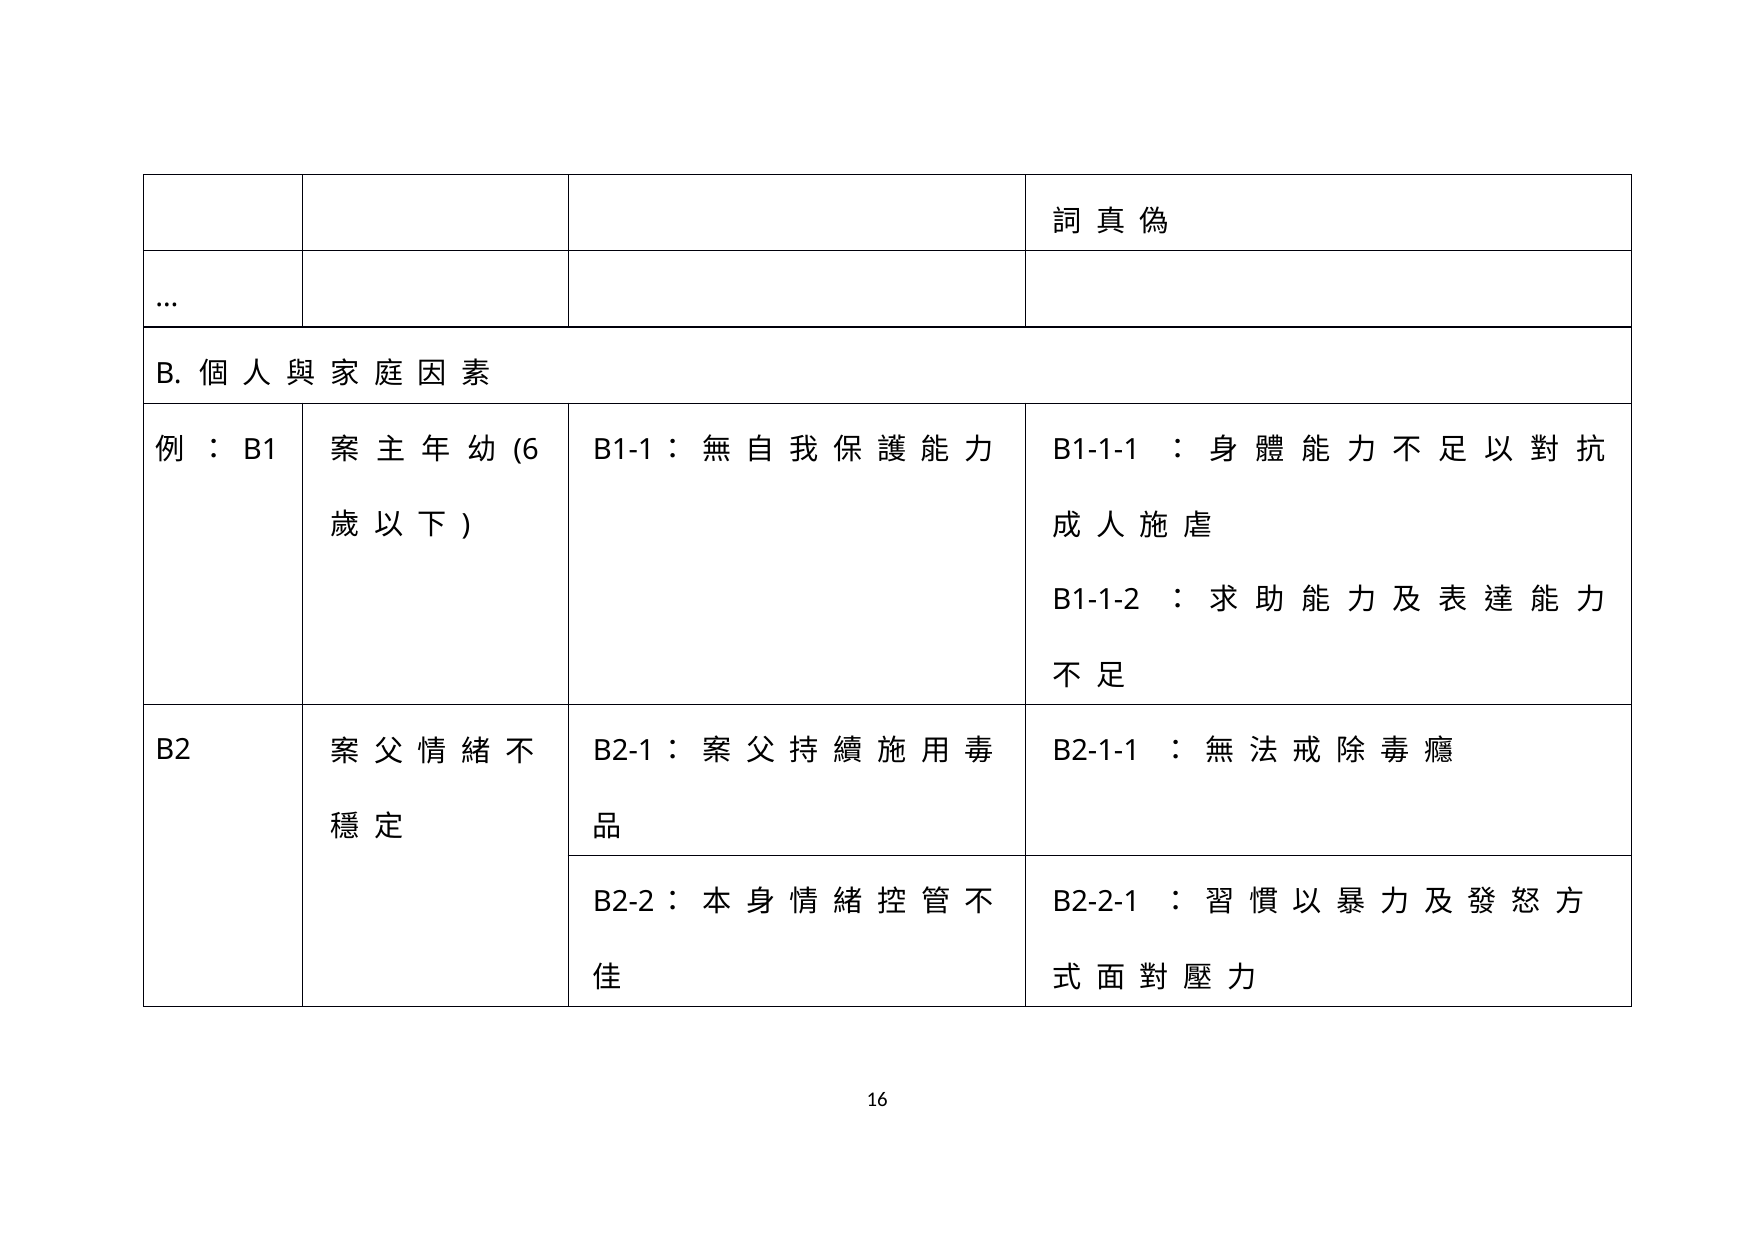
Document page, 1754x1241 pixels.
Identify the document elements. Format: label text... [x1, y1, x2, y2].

table_cell B.個人與家庭因素 [144, 328, 1631, 402]
table_cell [1026, 251, 1631, 326]
table_cell [303, 251, 568, 326]
table_cell … [144, 251, 302, 326]
table_cell [569, 175, 1025, 250]
table_cell B1-1-1：身體能力不足以對抗成人施虐 B1-1-2：求助能力及表達能力不足 [1026, 404, 1631, 703]
table_cell B2-1：案父持續施用毒品 [569, 705, 1025, 854]
table_cell [144, 175, 302, 250]
table_cell [303, 175, 568, 250]
table_cell B2 [144, 705, 302, 1006]
table_cell [569, 251, 1025, 326]
table_cell 案父情緒不穩定 [303, 705, 568, 1006]
table_cell B1-1：無自我保護能力 [569, 404, 1025, 703]
table_cell B2-2-1：習慣以暴力及發怒方式面對壓力 [1026, 856, 1631, 1006]
table_cell B2-1-1：無法戒除毒癮 [1026, 705, 1631, 854]
table_cell B2-2：本身情緒控管不佳 [569, 856, 1025, 1006]
table_cell 案主年幼(6歲以下) [303, 404, 568, 703]
table_cell 詞真偽 [1026, 175, 1631, 250]
table_cell 例：B1 [144, 404, 302, 703]
